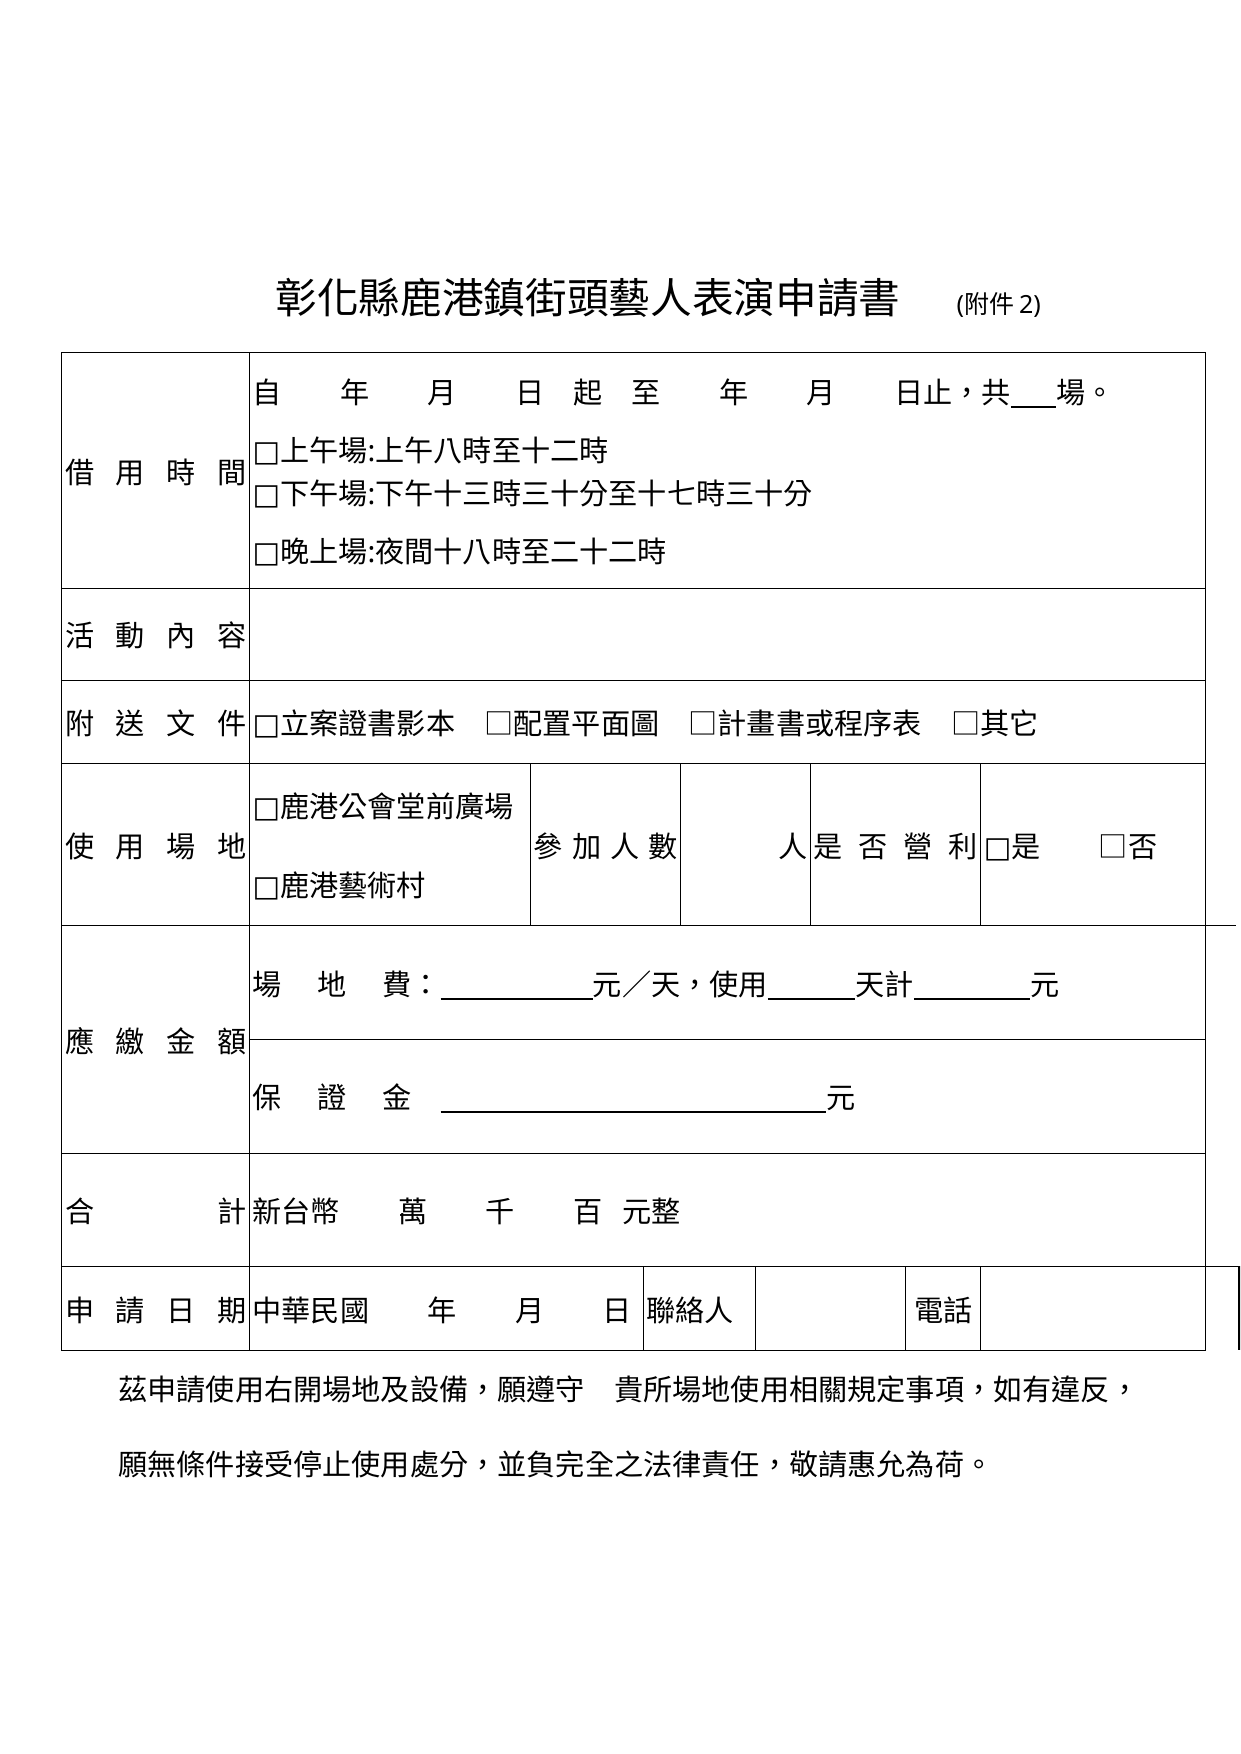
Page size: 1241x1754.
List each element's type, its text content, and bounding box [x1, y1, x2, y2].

table_cell 附送文件 [62, 681, 249, 763]
table_cell □是 □否 [981, 764, 1205, 925]
text 茲申請使用右開場地及設備，願遵守 貴所場地使用相關規定事項，如有違反，願無條件接受停止使用處分，並負完全之法律責任，敬請惠允為荷。 [118, 1351, 1122, 1501]
table_cell 合計 [62, 1154, 249, 1266]
table_cell [1206, 1039, 1240, 1079]
table_cell 應繳金額 [62, 926, 249, 1152]
table_header 自 年 月 日 起 至 年 月 日止，共 場。 □上午場:上午八時至十二時 □下午場:下午十三時三十分至十七時三十分 □晚上場:夜間十八時至二十二時 [250, 353, 1205, 588]
table_cell □鹿港公會堂前廣場 □鹿港藝術村 [250, 764, 530, 925]
table_cell 申請日期 [62, 1267, 249, 1349]
table_cell [1206, 1267, 1238, 1349]
table_cell [1206, 925, 1240, 1039]
table_cell 人 [681, 764, 810, 925]
table_cell 保 證 金 元 [250, 1040, 1205, 1152]
table_cell 是否營利 [811, 764, 980, 925]
table_header [1206, 352, 1240, 925]
table_cell 聯絡人 [644, 1267, 755, 1349]
table_cell [250, 589, 1205, 679]
table_cell [1206, 1080, 1240, 1266]
table_cell 新台幣 萬 千 百 元整 [250, 1154, 1205, 1266]
table_cell 電話 [906, 1267, 980, 1349]
table_cell 使用場地 [62, 764, 249, 925]
table_cell □立案證書影本 □配置平面圖 □計畫書或程序表 □其它 [250, 681, 1205, 763]
table_cell 活動內容 [62, 589, 249, 679]
text 彰化縣鹿港鎮街頭藝人表演申請書 (附件2) [118, 258, 1122, 333]
table_cell [756, 1267, 905, 1349]
table_cell 場 地 費： 元／天，使用 天計 元 [250, 926, 1205, 1039]
table_cell 中華民國 年 月 日 [250, 1267, 643, 1349]
table_header 借用時間 [62, 353, 249, 588]
table_cell 參加人數 [531, 764, 680, 925]
table_cell [981, 1267, 1205, 1349]
